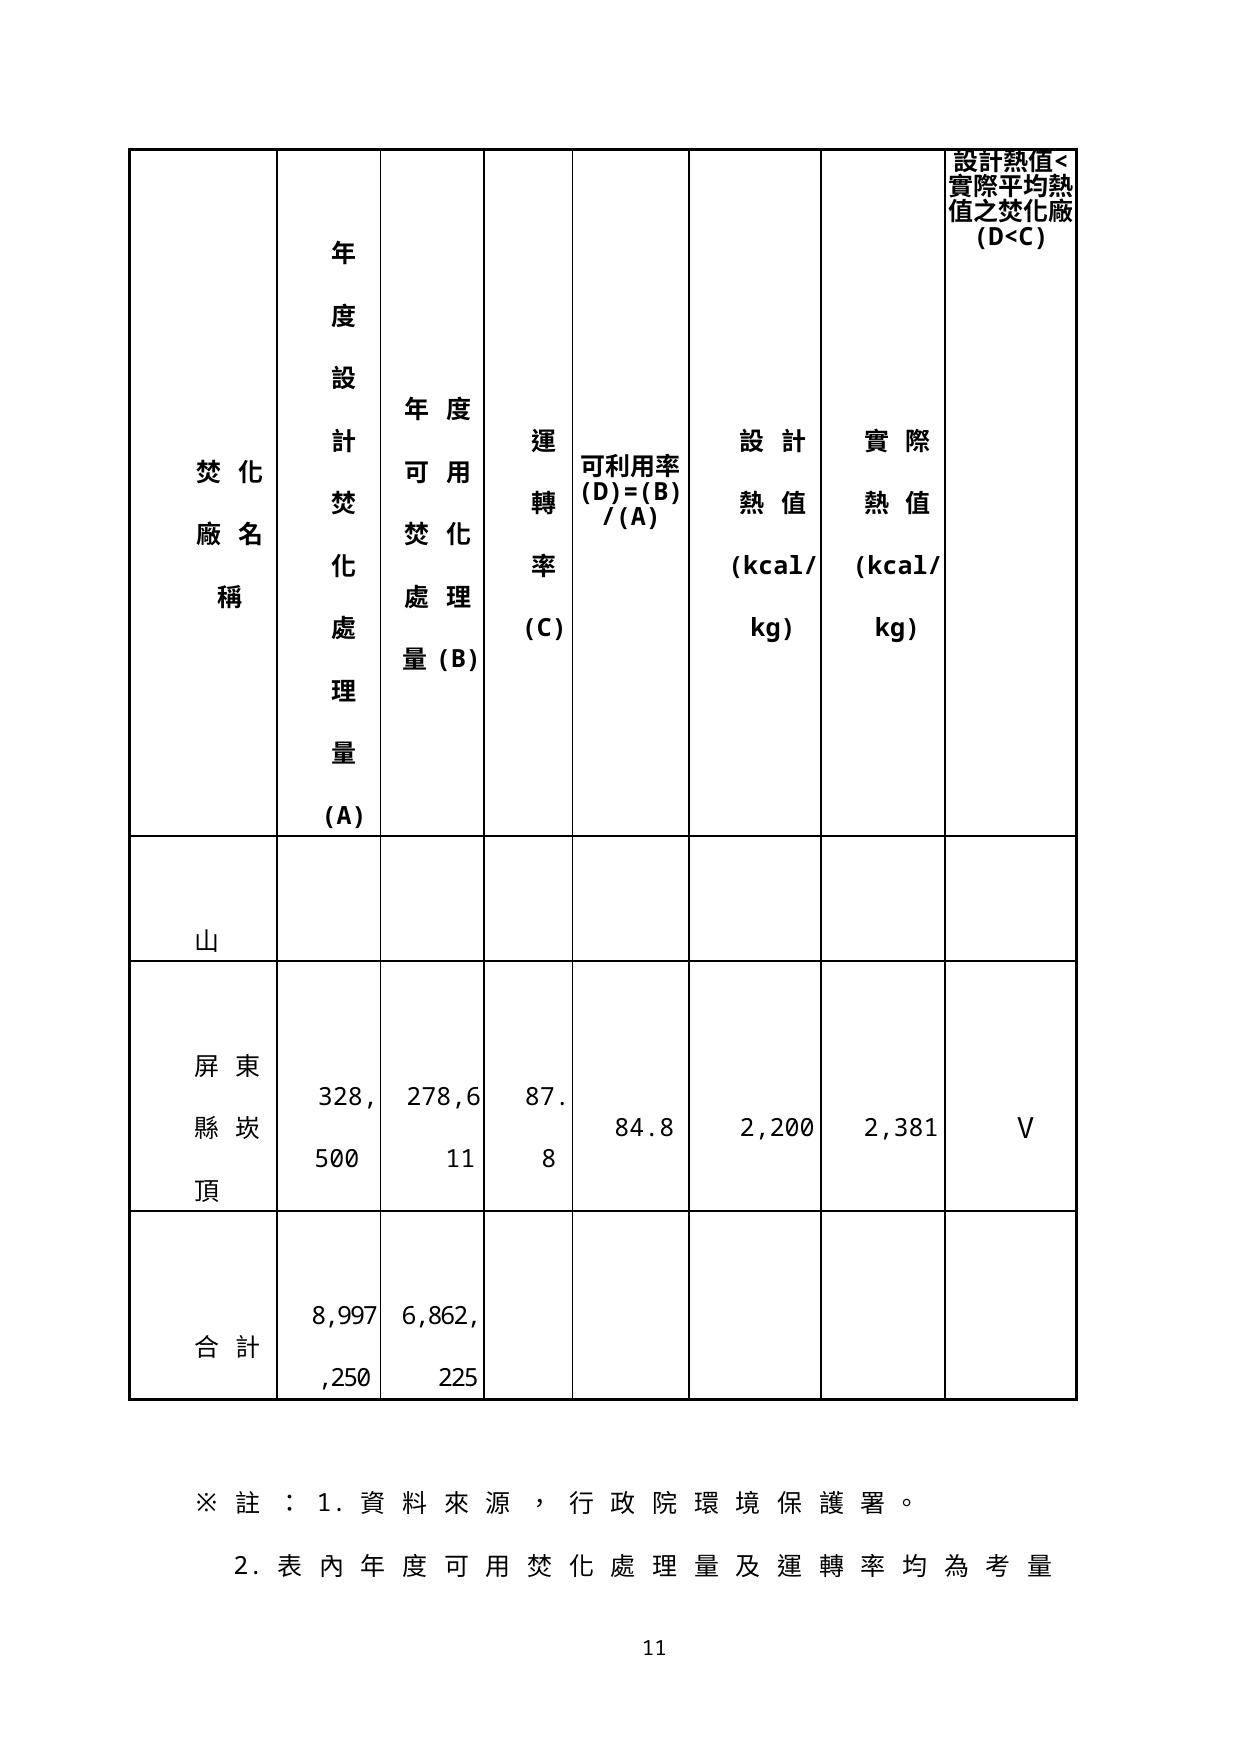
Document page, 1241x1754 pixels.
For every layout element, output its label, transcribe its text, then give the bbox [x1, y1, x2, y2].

text 2.表內年度可用焚化處理量及運轉率均為考量 [199, 1523, 1061, 1585]
table_cell [485, 1212, 572, 1398]
table_cell 87.8 [485, 962, 572, 1210]
text ※註：1.資料來源，行政院環境保護署。 [123, 1460, 1061, 1523]
table_cell [946, 1212, 1075, 1398]
table_cell [946, 837, 1075, 960]
table_header 設計熱值(kcal/kg) [690, 151, 820, 835]
table_cell V [946, 962, 1075, 1210]
table_cell 屏東縣崁頂 [131, 962, 276, 1210]
table_cell [573, 1212, 688, 1398]
table_cell 328,500 [278, 962, 380, 1210]
table_cell 84.8 [573, 962, 688, 1210]
table_cell 8,997,250 [278, 1212, 380, 1398]
table_cell 山 [131, 837, 276, 960]
table_header 實際熱值 (kcal/kg) [822, 151, 944, 835]
table_cell [822, 837, 944, 960]
table_header 年度可用焚化處理量(B) [381, 151, 483, 835]
table_header 可利用率 (D)=(B)/(A) [573, 151, 688, 835]
table_cell [381, 837, 483, 960]
table_cell 6,862,225 [381, 1212, 483, 1398]
table_cell 278,611 [381, 962, 483, 1210]
table_cell [690, 1212, 820, 1398]
table_cell [690, 837, 820, 960]
table_cell [822, 1212, 944, 1398]
table_cell 2,200 [690, 962, 820, 1210]
table_cell 合計 [131, 1212, 276, 1398]
table_header 焚化廠名稱 [131, 151, 276, 835]
table_header 年度設計焚化處理量(A) [278, 151, 380, 835]
table_cell 2,381 [822, 962, 944, 1210]
table_header 運轉率 (C) [485, 151, 572, 835]
table_cell [573, 837, 688, 960]
table_header 設計熱值<實際平均熱值之焚化廠(D<C) [946, 151, 1075, 835]
table_cell [278, 837, 380, 960]
table_cell [485, 837, 572, 960]
